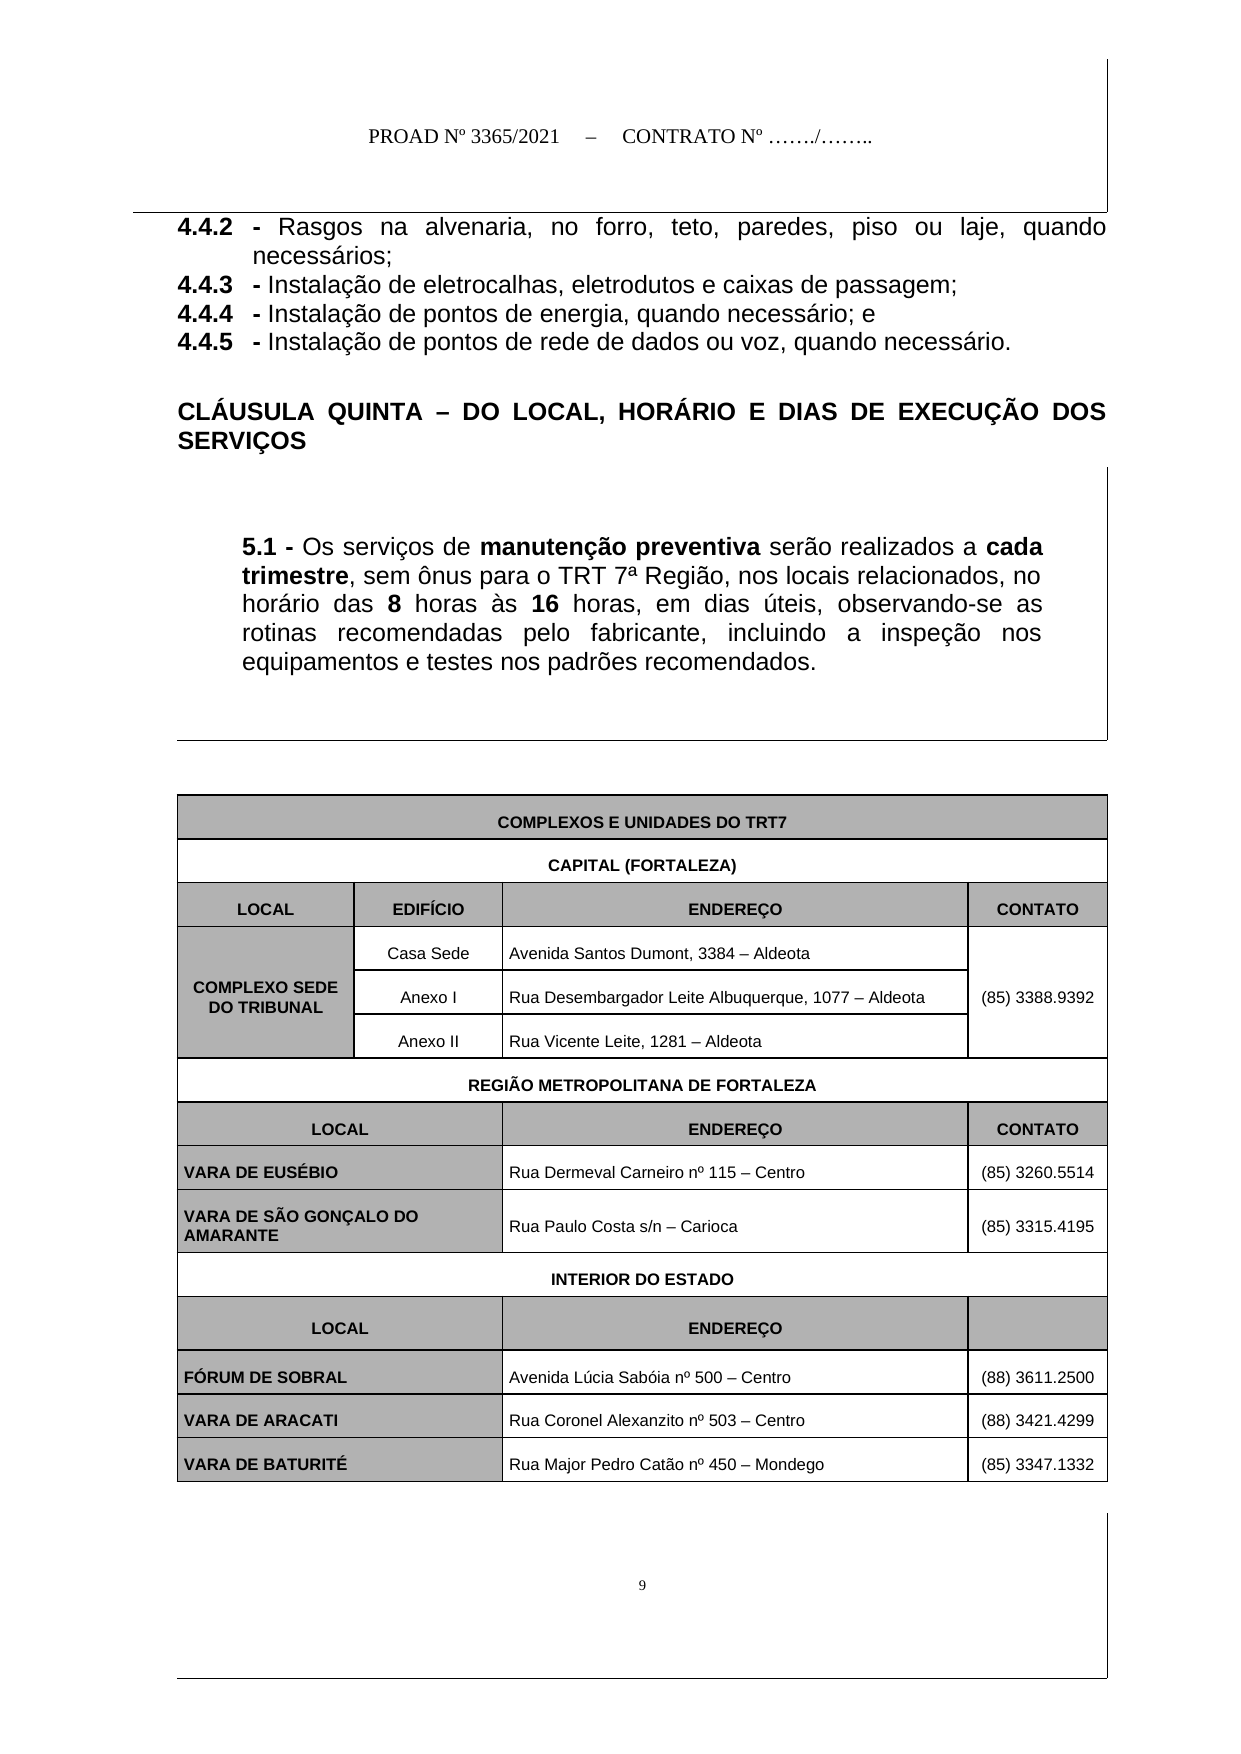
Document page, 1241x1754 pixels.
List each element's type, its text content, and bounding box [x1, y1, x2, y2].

table_cell Anexo I [355, 971, 502, 1013]
table_cell Avenida Lúcia Sabóia nº 500 – Centro [503, 1351, 967, 1393]
table_cell Avenida Santos Dumont, 3384 – Aldeota [503, 927, 967, 969]
table_cell Rua Coronel Alexanzito nº 503 – Centro [503, 1395, 967, 1437]
table_cell CAPITAL (FORTALEZA) [178, 840, 1107, 882]
table_cell Rua Dermeval Carneiro nº 115 – Centro [503, 1146, 967, 1189]
table_cell VARA DE BATURITÉ [178, 1438, 502, 1481]
table_cell (85) 3388.9392 [969, 927, 1107, 1057]
table_cell VARA DE SÃO GONÇALO DO AMARANTE [178, 1190, 502, 1252]
list - Rasgos na alvenaria, no forro, teto, paredes, piso ou laje, quando necessários; [177, 212, 1107, 270]
table_cell (85) 3260.5514 [969, 1146, 1107, 1189]
table_cell LOCAL [178, 1103, 502, 1145]
table_cell FÓRUM DE SOBRAL [178, 1351, 502, 1393]
table_cell VARA DE ARACATI [178, 1395, 502, 1437]
table_cell ENDEREÇO [503, 1297, 967, 1349]
table_cell (85) 3315.4195 [969, 1190, 1107, 1252]
table_cell LOCAL [178, 1297, 502, 1349]
text 5.1 - Os serviços de manutenção preventiva serão realizados a cada trimestre, sem ônus para o TRT 7ª Região, nos locais relacionados, no horário das 8 horas às 16 horas, em dias úteis, observando-se as rotinas recomendadas pelo fabricante, incluindo a inspeção nos equipamentos e testes nos padrões recomendados. [177, 467, 1107, 740]
table_cell (88) 3421.4299 [969, 1395, 1107, 1437]
table_cell Rua Major Pedro Catão nº 450 – Mondego [503, 1438, 967, 1481]
table_cell ENDEREÇO [503, 1103, 967, 1145]
table_cell CONTATO [969, 883, 1107, 926]
list - Instalação de eletrocalhas, eletrodutos e caixas de passagem; [177, 270, 1107, 298]
table_cell Casa Sede [355, 927, 502, 969]
table_cell EDIFÍCIO [355, 883, 502, 926]
table_header COMPLEXOS E UNIDADES DO TRT7 [178, 796, 1107, 838]
table_cell [969, 1297, 1107, 1349]
table_cell CONTATO [969, 1103, 1107, 1145]
table_cell LOCAL [178, 883, 353, 926]
table_cell INTERIOR DO ESTADO [178, 1253, 1107, 1296]
table_cell ENDEREÇO [503, 883, 967, 926]
table_cell Rua Paulo Costa s/n – Carioca [503, 1190, 967, 1252]
table_cell (88) 3611.2500 [969, 1351, 1107, 1393]
table_cell Rua Vicente Leite, 1281 – Aldeota [503, 1015, 967, 1057]
table_cell COMPLEXO SEDE DO TRIBUNAL [178, 927, 353, 1057]
table_cell VARA DE EUSÉBIO [178, 1146, 502, 1189]
list - Instalação de pontos de rede de dados ou voz, quando necessário. [177, 327, 1107, 356]
list - Instalação de pontos de energia, quando necessário; e [177, 298, 1107, 327]
text CLÁUSULA QUINTA – DO LOCAL, HORÁRIO E DIAS DE EXECUÇÃO DOS SERVIÇOS [177, 397, 1107, 455]
table_cell Rua Desembargador Leite Albuquerque, 1077 – Aldeota [503, 971, 967, 1013]
table_cell Anexo II [355, 1015, 502, 1057]
table_cell REGIÃO METROPOLITANA DE FORTALEZA [178, 1059, 1107, 1101]
table_cell (85) 3347.1332 [969, 1438, 1107, 1481]
